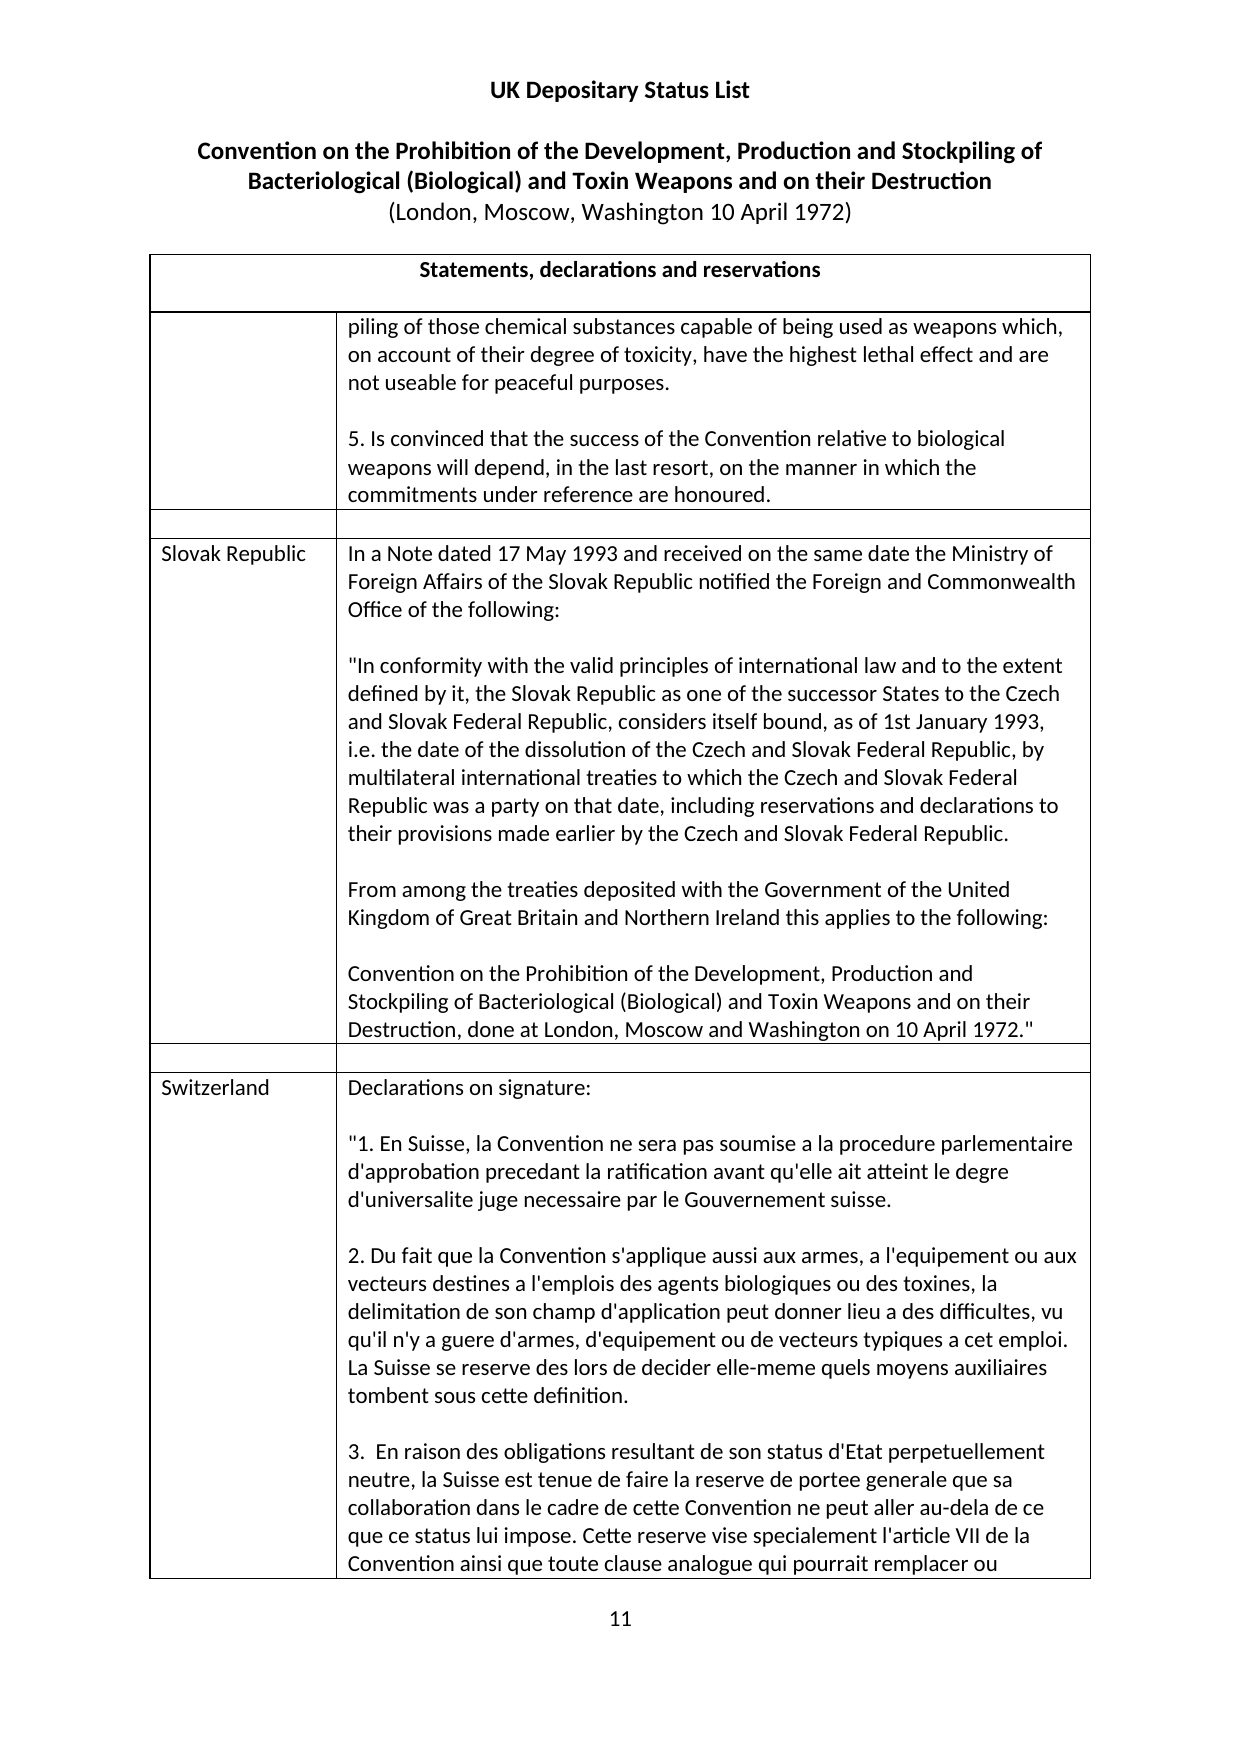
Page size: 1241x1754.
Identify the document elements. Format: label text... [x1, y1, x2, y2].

table_cell [151, 1044, 336, 1072]
table_cell piling of those chemical substances capable of being used as weapons which, on account of their degree of toxicity, have the highest lethal effect and are not useable for peaceful purposes. 5. Is convinced that the success of the Convention relative to biological weapons will depend, in the last resort, on the manner in which the commitments under reference are honoured. [337, 313, 1090, 509]
table_header Statements, declarations and reservations [151, 255, 1090, 311]
table_cell Slovak Republic [151, 539, 336, 1043]
table_cell In a Note dated 17 May 1993 and received on the same date the Ministry of Foreign Affairs of the Slovak Republic notified the Foreign and Commonwealth Office of the following: "In conformity with the valid principles of international law and to the extent defined by it, the Slovak Republic as one of the successor States to the Czech and Slovak Federal Republic, considers itself bound, as of 1st January 1993, i.e. the date of the dissolution of the Czech and Slovak Federal Republic, by multilateral international treaties to which the Czech and Slovak Federal Republic was a party on that date, including reservations and declarations to their provisions made earlier by the Czech and Slovak Federal Republic. From among the treaties deposited with the Government of the United Kingdom of Great Britain and Northern Ireland this applies to the following: Convention on the Prohibition of the Development, Production and Stockpiling of Bacteriological (Biological) and Toxin Weapons and on their Destruction, done at London, Moscow and Washington on 10 April 1972." [337, 539, 1090, 1043]
table_cell Declarations on signature: "1. En Suisse, la Convention ne sera pas soumise a la procedure parlementaire d'approbation precedant la ratification avant qu'elle ait atteint le degre d'universalite juge necessaire par le Gouvernement suisse. 2. Du fait que la Convention s'applique aussi aux armes, a l'equipement ou aux vecteurs destines a l'emplois des agents biologiques ou des toxines, la delimitation de son champ d'application peut donner lieu a des difficultes, vu qu'il n'y a guere d'armes, d'equipement ou de vecteurs typiques a cet emploi. La Suisse se reserve des lors de decider elle-meme quels moyens auxiliaires tombent sous cette definition. 3. En raison des obligations resultant de son status d'Etat perpetuellement neutre, la Suisse est tenue de faire la reserve de portee generale que sa collaboration dans le cadre de cette Convention ne peut aller au-dela de ce que ce status lui impose. Cette reserve vise specialement l'article VII de la Convention ainsi que toute clause analogue qui pourrait remplacer ou [337, 1073, 1090, 1578]
table_cell Switzerland [151, 1073, 336, 1578]
table_cell [151, 510, 336, 538]
table_cell [337, 510, 1090, 538]
table_cell [151, 313, 336, 509]
table_cell [337, 1044, 1090, 1072]
